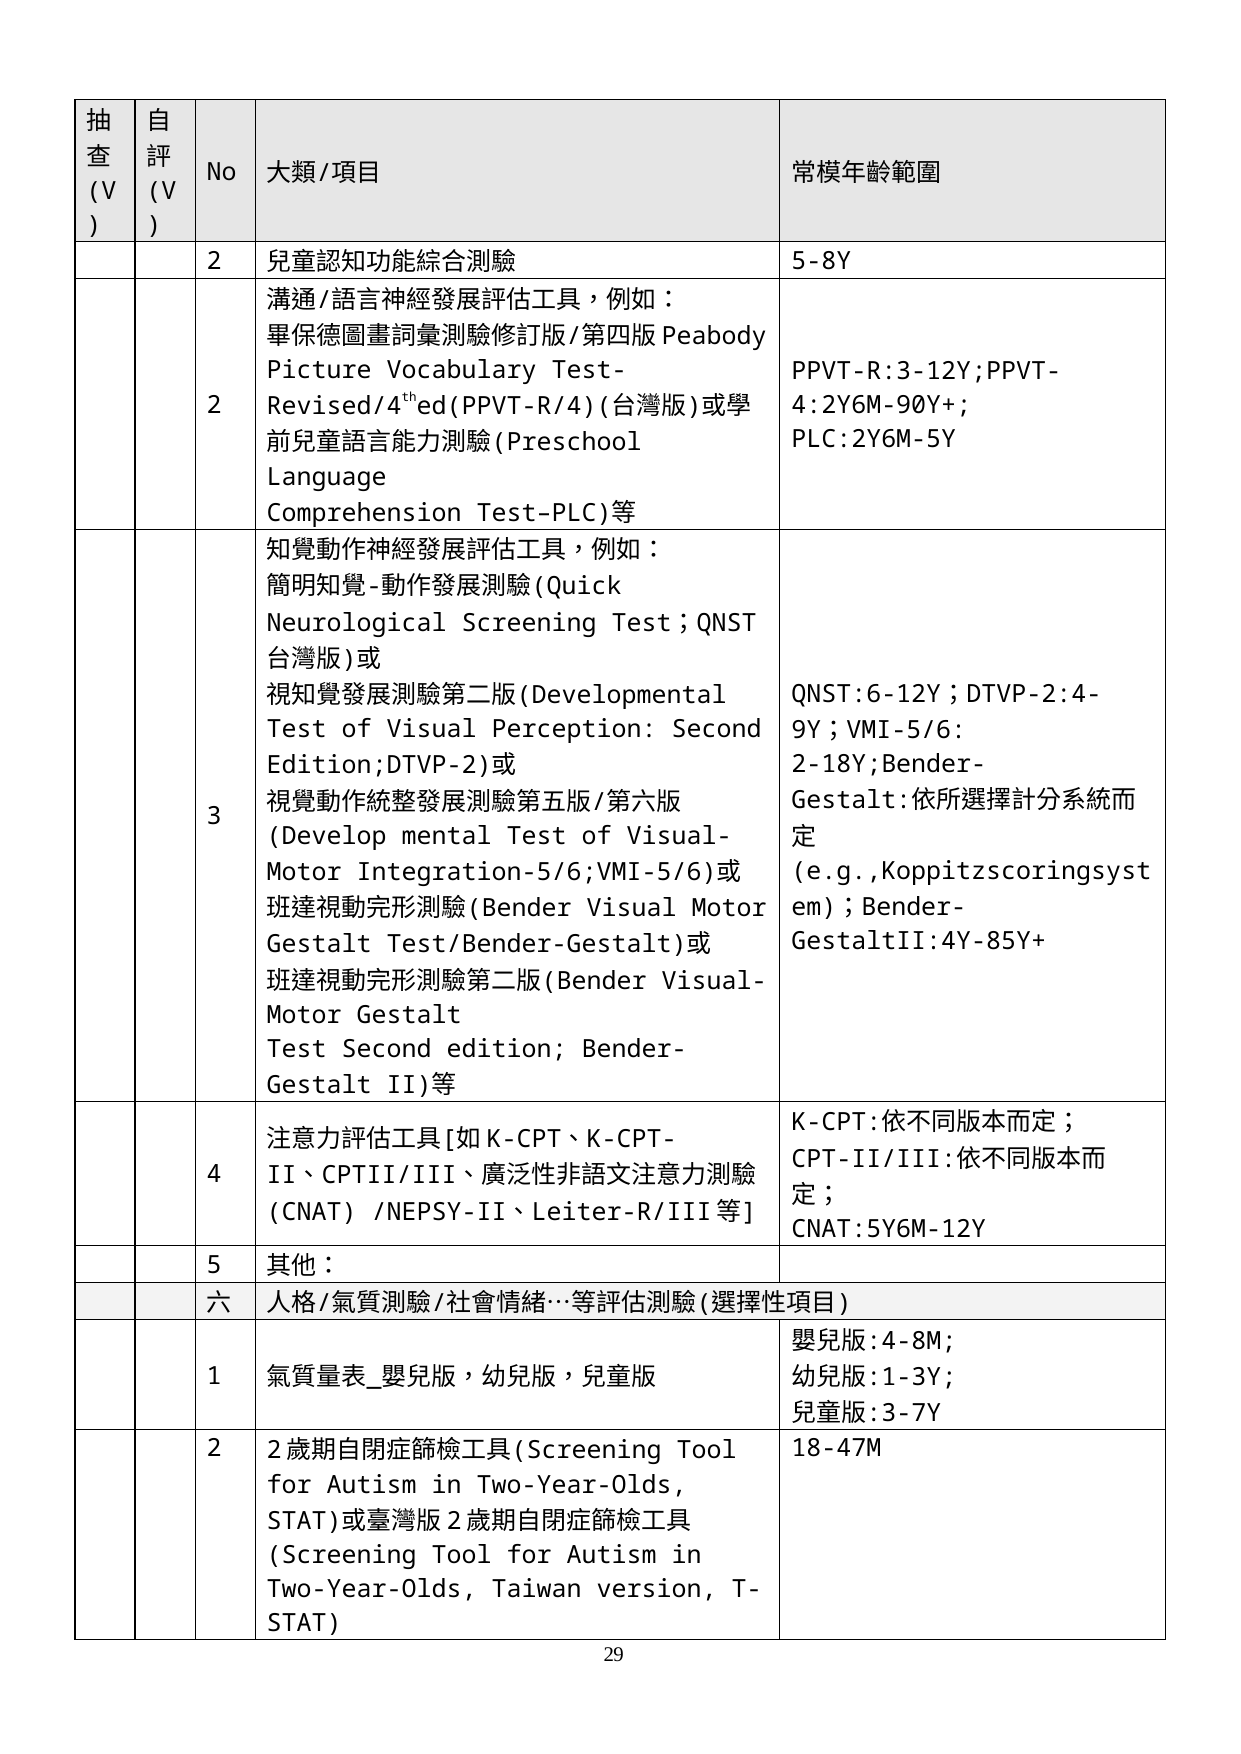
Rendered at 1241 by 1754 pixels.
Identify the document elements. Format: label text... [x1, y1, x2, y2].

table_cell 4 [196, 1102, 255, 1244]
table_cell 2 [196, 1430, 255, 1639]
table_cell [136, 242, 195, 278]
table_header 常模年齡範圍 [780, 100, 1165, 241]
table_cell QNST:6-12Y；DTVP-2:4-9Y；VMI-5/6: 2-18Y;Bender- Gestalt:依所選擇計分系統而定(e.g.,Koppitzscoringsystem)；Bender-GestaltII:4Y-85Y+ [780, 530, 1165, 1101]
table_cell K-CPT:依不同版本而定； CPT-II/III:依不同版本而定； CNAT:5Y6M-12Y [780, 1102, 1165, 1244]
table_header 抽查 (V) [76, 100, 134, 241]
table_cell [136, 1283, 195, 1319]
table_cell [76, 530, 134, 1101]
table_cell 氣質量表_嬰兒版，幼兒版，兒童版 [256, 1320, 779, 1429]
table_cell 溝通/語言神經發展評估工具，例如： 畢保德圖畫詞彙測驗修訂版/第四版Peabody Picture Vocabulary Test-Revised/4thed(PPVT-R/4)(台灣版)或學前兒童語言能力測驗(Preschool Language Comprehension Test–PLC)等 [256, 279, 779, 528]
table_cell 5 [196, 1246, 255, 1282]
table_cell 2 [196, 242, 255, 278]
table_cell 1 [196, 1320, 255, 1429]
table_cell PPVT-R:3-12Y;PPVT-4:2Y6M-90Y+; PLC:2Y6M-5Y [780, 279, 1165, 528]
table_cell [780, 1246, 1165, 1282]
table_cell [76, 1246, 134, 1282]
table_cell 2歲期自閉症篩檢工具(Screening Tool for Autism in Two-Year-Olds, STAT)或臺灣版2歲期自閉症篩檢工具(Screening Tool for Autism in Two-Year-Olds, Taiwan version, T-STAT) [256, 1430, 779, 1639]
table_cell [136, 1430, 195, 1639]
table_cell 5-8Y [780, 242, 1165, 278]
table_cell [76, 1283, 134, 1319]
table_cell 3 [196, 530, 255, 1101]
table_cell [136, 1320, 195, 1429]
table_cell 其他： [256, 1246, 779, 1282]
table_cell [76, 1320, 134, 1429]
table_cell 六 [196, 1283, 255, 1319]
table_cell 人格/氣質測驗/社會情緒…等評估測驗(選擇性項目) [256, 1283, 1165, 1319]
table_header No [196, 100, 255, 241]
table_cell 18-47M [780, 1430, 1165, 1639]
table_cell 注意力評估工具[如K-CPT、K-CPT-II、CPTII/III、廣泛性非語文注意力測驗(CNAT) /NEPSY-II、Leiter-R/III等] [256, 1102, 779, 1244]
table_cell 知覺動作神經發展評估工具，例如： 簡明知覺-動作發展測驗(Quick Neurological Screening Test；QNST台灣版)或 視知覺發展測驗第二版(Developmental Test of Visual Perception: Second Edition;DTVP-2)或 視覺動作統整發展測驗第五版/第六版(Develop mental Test of Visual-Motor Integration-5/6;VMI-5/6)或 班達視動完形測驗(Bender Visual Motor Gestalt Test/Bender-Gestalt)或 班達視動完形測驗第二版(Bender Visual-Motor Gestalt Test Second edition; Bender-Gestalt II)等 [256, 530, 779, 1101]
table_cell [76, 242, 134, 278]
table_header 大類/項目 [256, 100, 779, 241]
table_cell [136, 530, 195, 1101]
table_cell [76, 279, 134, 528]
table_cell [76, 1102, 134, 1244]
table_cell [136, 1246, 195, 1282]
table_cell 2 [196, 279, 255, 528]
table_cell 嬰兒版:4-8M; 幼兒版:1-3Y; 兒童版:3-7Y [780, 1320, 1165, 1429]
table_cell [136, 279, 195, 528]
table_cell 兒童認知功能綜合測驗 [256, 242, 779, 278]
table_cell [136, 1102, 195, 1244]
table_header 自評 (V) [136, 100, 195, 241]
table_cell [76, 1430, 134, 1639]
